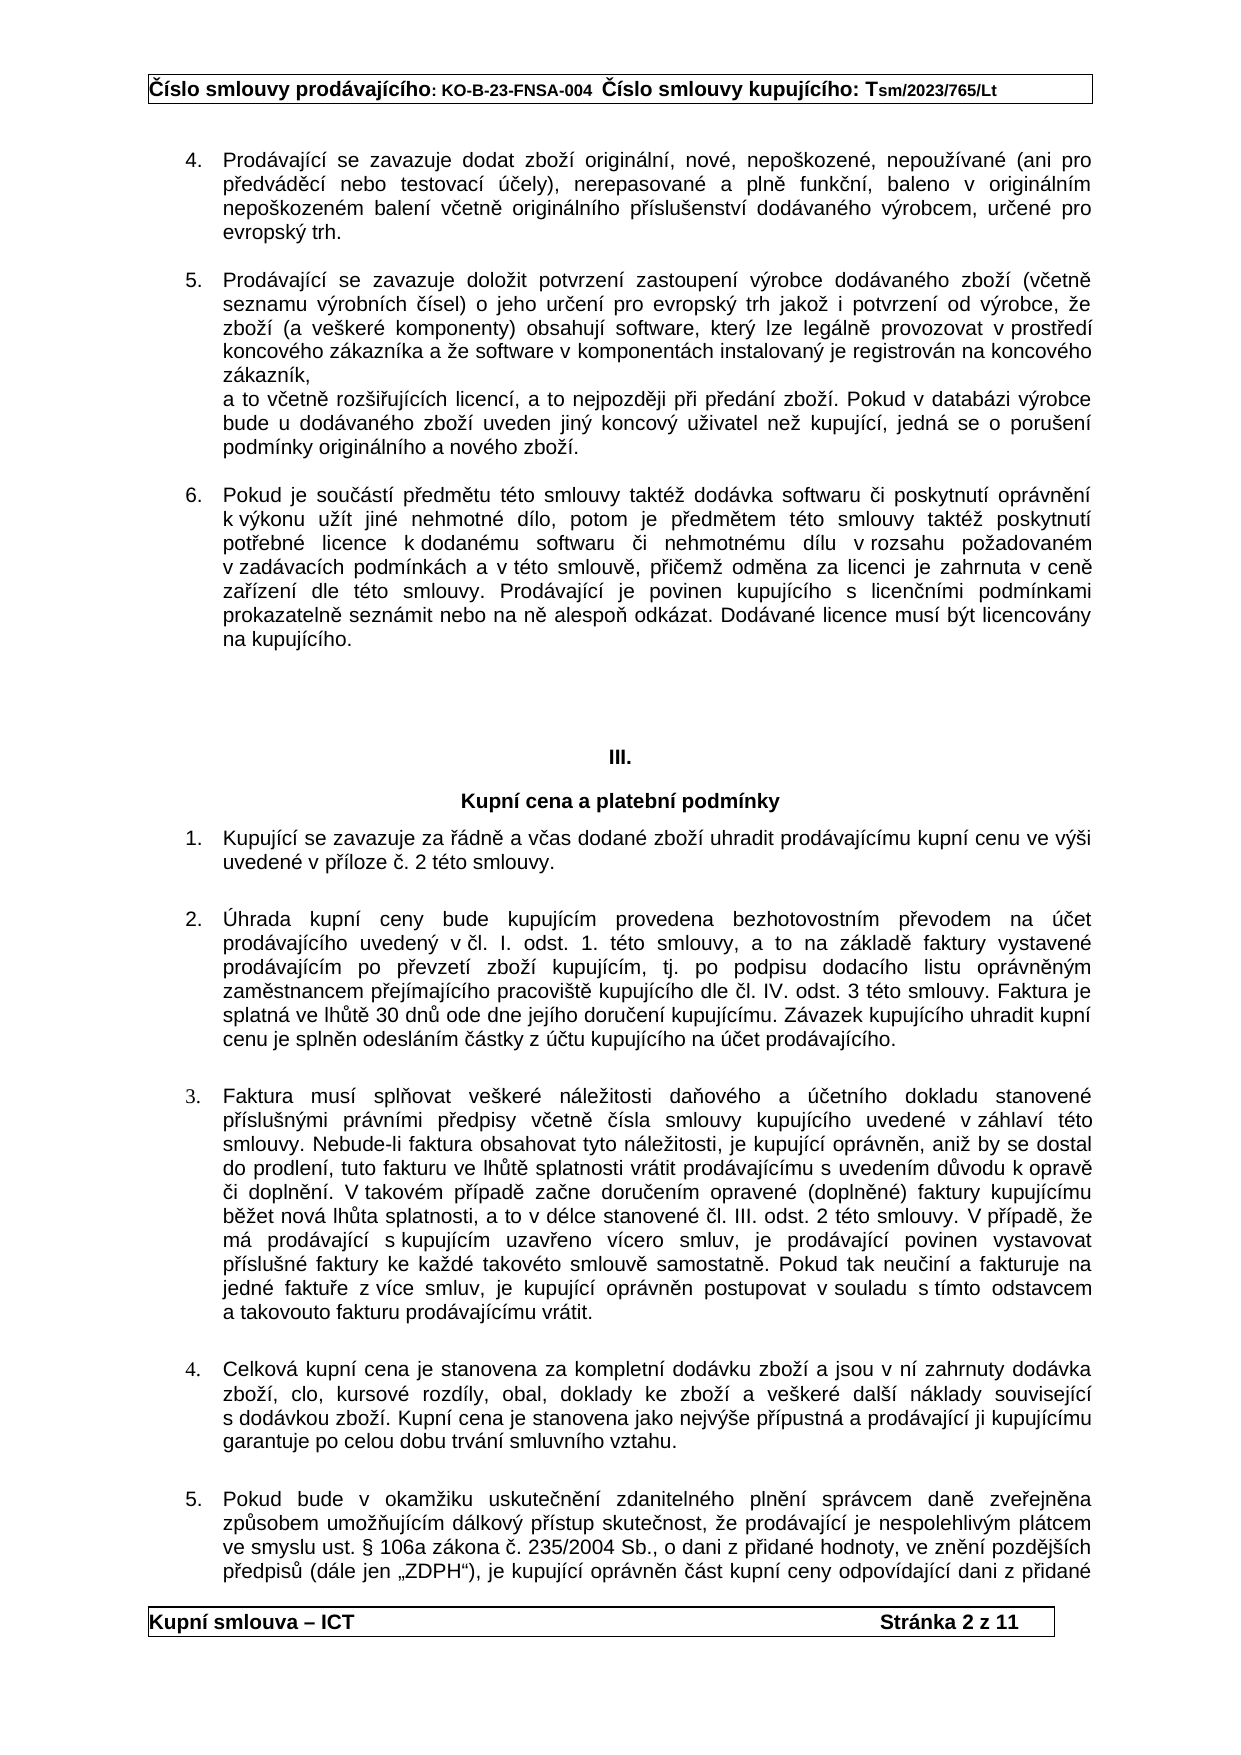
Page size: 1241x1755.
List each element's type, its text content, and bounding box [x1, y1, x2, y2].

text III. [148, 744, 1093, 768]
list Prodávající se zavazuje doložit potvrzení zastoupení výrobce dodávaného zboží (včetně seznamu výrobních čísel) o jeho určení pro evropský trh jakož i potvrzení od výrobce, že zboží (a veškeré komponenty) obsahují software, který lze legálně provozovat v prostředí koncového zákazníka a že software v komponentách instalovaný je registrován na koncového zákazník, a to včetně rozšiřujících licencí, a to nejpozději při předání zboží. Pokud v databázi výrobce bude u dodávaného zboží uveden jiný koncový uživatel než kupující, jedná se o porušení podmínky originálního a nového zboží. [185, 267, 1093, 459]
text Kupní cena a platební podmínky [148, 789, 1093, 813]
list Faktura musí splňovat veškeré náležitosti daňového a účetního dokladu stanovené příslušnými právními předpisy včetně čísla smlouvy kupujícího uvedené v záhlaví této smlouvy. Nebude-li faktura obsahovat tyto náležitosti, je kupující oprávněn, aniž by se dostal do prodlení, tuto fakturu ve lhůtě splatnosti vrátit prodávajícímu s uvedením důvodu k opravě či doplnění. V takovém případě začne doručením opravené (doplněné) faktury kupujícímu běžet nová lhůta splatnosti, a to v délce stanovené čl. III. odst. 2 této smlouvy. V případě, že má prodávající s kupujícím uzavřeno vícero smluv, je prodávající povinen vystavovat příslušné faktury ke každé takovéto smlouvě samostatně. Pokud tak neučiní a fakturuje na jedné faktuře z více smluv, je kupující oprávněn postupovat v souladu s tímto odstavcem a takovouto fakturu prodávajícímu vrátit. [185, 1084, 1093, 1324]
list Pokud je součástí předmětu této smlouvy taktéž dodávka softwaru či poskytnutí oprávnění k výkonu užít jiné nehmotné dílo, potom je předmětem této smlouvy taktéž poskytnutí potřebné licence k dodanému softwaru či nehmotnému dílu v rozsahu požadovaném v zadávacích podmínkách a v této smlouvě, přičemž odměna za licenci je zahrnuta v ceně zařízení dle této smlouvy. Prodávající je povinen kupujícího s licenčními podmínkami prokazatelně seznámit nebo na ně alespoň odkázat. Dodávané licence musí být licencovány na kupujícího. [185, 483, 1093, 651]
list Kupující se zavazuje za řádně a včas dodané zboží uhradit prodávajícímu kupní cenu ve výši uvedené v příloze č. 2 této smlouvy. [185, 826, 1093, 874]
list Úhrada kupní ceny bude kupujícím provedena bezhotovostním převodem na účet prodávajícího uvedený v čl. I. odst. 1. této smlouvy, a to na základě faktury vystavené prodávajícím po převzetí zboží kupujícím, tj. po podpisu dodacího listu oprávněným zaměstnancem přejímajícího pracoviště kupujícího dle čl. IV. odst. 3 této smlouvy. Faktura je splatná ve lhůtě 30 dnů ode dne jejího doručení kupujícímu. Závazek kupujícího uhradit kupní cenu je splněn odesláním částky z účtu kupujícího na účet prodávajícího. [185, 907, 1093, 1051]
list Celková kupní cena je stanovena za kompletní dodávku zboží a jsou v ní zahrnuty dodávka zboží, clo, kursové rozdíly, obal, doklady ke zboží a veškeré další náklady související s dodávkou zboží. Kupní cena je stanovena jako nejvýše přípustná a prodávající ji kupujícímu garantuje po celou dobu trvání smluvního vztahu. [185, 1357, 1093, 1453]
list Prodávající se zavazuje dodat zboží originální, nové, nepoškozené, nepoužívané (ani pro předváděcí nebo testovací účely), nerepasované a plně funkční, baleno v originálním nepoškozeném balení včetně originálního příslušenství dodávaného výrobcem, určené pro evropský trh. [185, 148, 1093, 243]
list Pokud bude v okamžiku uskutečnění zdanitelného plnění správcem daně zveřejněna způsobem umožňujícím dálkový přístup skutečnost, že prodávající je nespolehlivým plátcem ve smyslu ust. § 106a zákona č. 235/2004 Sb., o dani z přidané hodnoty, ve znění pozdějších předpisů (dále jen „ZDPH“), je kupující oprávněn část kupní ceny odpovídající dani z přidané [185, 1487, 1093, 1582]
